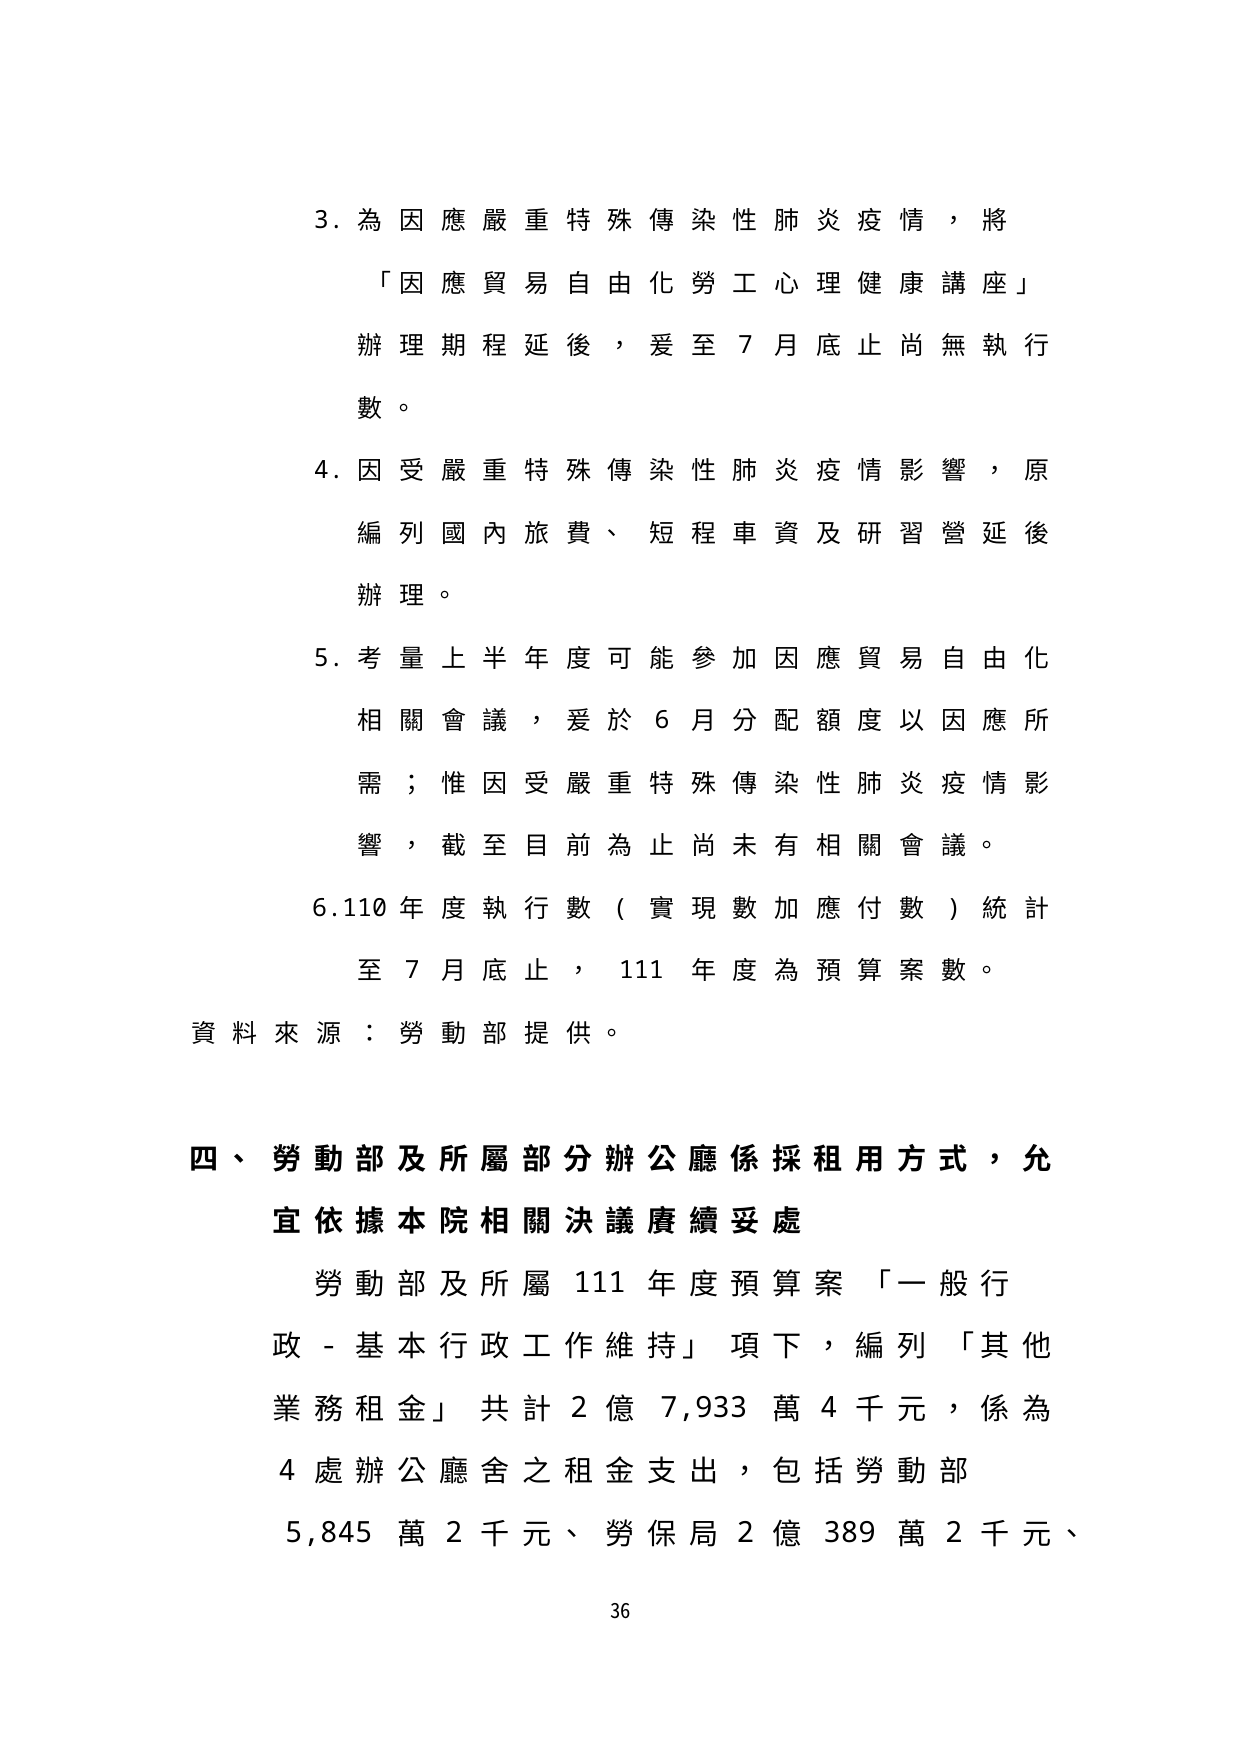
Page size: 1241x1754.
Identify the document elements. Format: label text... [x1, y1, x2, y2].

text 資料來源：勞動部提供。 [183, 990, 1058, 1052]
text 四、勞動部及所屬部分辦公廳係採租用方式，允宜依據本院相關決議賡續妥處 [183, 1115, 1058, 1240]
text 5.考量上半年度可能參加因應貿易自由化相關會議，爰於6月分配額度以因應所需；惟因受嚴重特殊傳染性肺炎疫情影響，截至目前為止尚未有相關會議。 [301, 615, 1058, 865]
text 4.因受嚴重特殊傳染性肺炎疫情影響，原編列國內旅費、短程車資及研習營延後辦理。 [301, 427, 1058, 615]
text 3.為因應嚴重特殊傳染性肺炎疫情，將「因應貿易自由化勞工心理健康講座」辦理期程延後，爰至7月底止尚無執行數。 [301, 177, 1058, 427]
text 6.110年度執行數(實現數加應付數)統計至7月底止，111年度為預算案數。 [301, 865, 1058, 990]
text 勞動部及所屬111年度預算案「一般行政-基本行政工作維持」項下，編列「其他業務租金」共計2億7,933萬4千元，係為4處辦公廳舍之租金支出，包括勞動部5,845萬2千元、勞保局2億389萬2千元、基金運用局1,264萬元及職安署435萬元。經查： [242, 1240, 1058, 1552]
